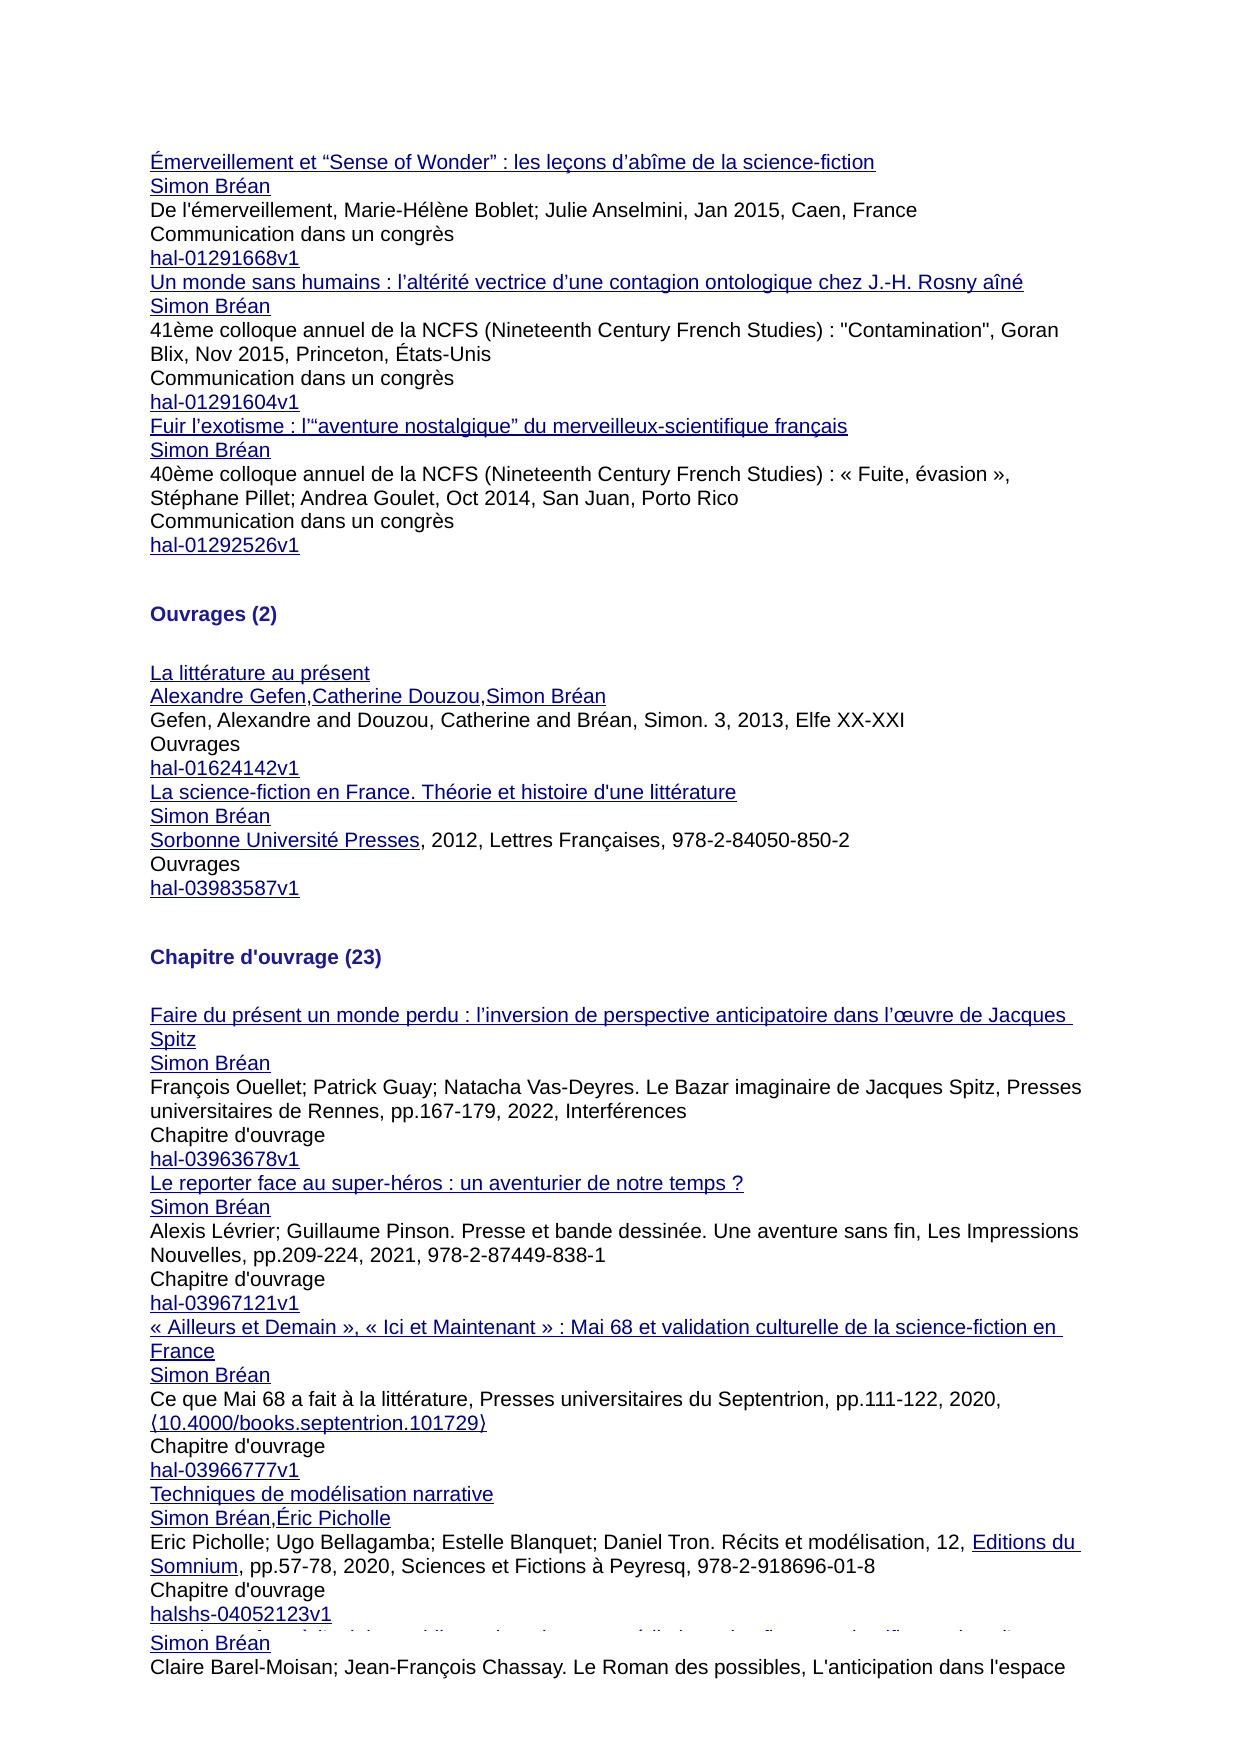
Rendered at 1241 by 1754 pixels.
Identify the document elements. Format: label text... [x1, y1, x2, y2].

table_cell Émerveillement et “Sense of Wonder” : les leçons d’abîme de la science-fiction Simon Bréan De l'émerveillement, Marie-Hélène Boblet; Julie Anselmini, Jan 2015, Caen, France Communication dans un congrès hal-01291668v1 [150, 150, 1090, 270]
table_header Faire du présent un monde perdu : l’inversion de perspective anticipatoire dans l’œuvre de Jacques Spitz Simon Bréan François Ouellet; Patrick Guay; Natacha Vas-Deyres. Le Bazar imaginaire de Jacques Spitz, Presses universitaires de Rennes, pp.167-179, 2022, Interférences Chapitre d'ouvrage hal-03963678v1 [150, 1003, 1090, 1171]
table_cell Fuir l’exotisme : l’“aventure nostalgique” du merveilleux-scientifique français Simon Bréan 40ème colloque annuel de la NCFS (Nineteenth Century French Studies) : « Fuite, évasion », Stéphane Pillet; Andrea Goulet, Oct 2014, San Juan, Porto Rico Communication dans un congrès hal-01292526v1 [150, 414, 1090, 557]
subtitle Ouvrages (2) [150, 602, 1090, 626]
table_cell La science face à l’opinion publique : le traitement médiatique des figures scientifiques dans l’œuvre de Jacques Spitz Simon Bréan Claire Barel-Moisan; Jean-François Chassay. Le Roman des possibles, L'anticipation dans l'espace médiatique francophone, Presses universitaires de Montréal, pp.119-135, 2019, Cavales, 978-2-7606-4017-7 Chapitre d'ouvrage hal-03967139v1 [150, 1626, 1090, 1679]
subtitle Chapitre d'ouvrage (23) [150, 945, 1090, 969]
table_cell La science-fiction en France. Théorie et histoire d'une littérature Simon Bréan Sorbonne Université Presses, 2012, Lettres Françaises, 978-2-84050-850-2 Ouvrages hal-03983587v1 [150, 780, 1090, 900]
table_cell « Ailleurs et Demain », « Ici et Maintenant » : Mai 68 et validation culturelle de la science-fiction en France Simon Bréan Ce que Mai 68 a fait à la littérature, Presses universitaires du Septentrion, pp.111-122, 2020, ⟨10.4000/books.septentrion.101729⟩ Chapitre d'ouvrage hal-03966777v1 [150, 1315, 1090, 1482]
table_header La littérature au présent Alexandre Gefen,Catherine Douzou,Simon Bréan Gefen, Alexandre and Douzou, Catherine and Bréan, Simon. 3, 2013, Elfe XX-XXI Ouvrages hal-01624142v1 [150, 660, 1090, 780]
table_cell Un monde sans humains : l’altérité vectrice d’une contagion ontologique chez J.-H. Rosny aîné Simon Bréan 41ème colloque annuel de la NCFS (Nineteenth Century French Studies) : "Contamination", Goran Blix, Nov 2015, Princeton, États-Unis Communication dans un congrès hal-01291604v1 [150, 270, 1090, 413]
table_cell Techniques de modélisation narrative Simon Bréan,Éric Picholle Eric Picholle; Ugo Bellagamba; Estelle Blanquet; Daniel Tron. Récits et modélisation, 12, Editions du Somnium, pp.57-78, 2020, Sciences et Fictions à Peyresq, 978-2-918696-01-8 Chapitre d'ouvrage halshs-04052123v1 [150, 1482, 1090, 1626]
table_cell Le reporter face au super-héros : un aventurier de notre temps ? Simon Bréan Alexis Lévrier; Guillaume Pinson. Presse et bande dessinée. Une aventure sans fin, Les Impressions Nouvelles, pp.209-224, 2021, 978-2-87449-838-1 Chapitre d'ouvrage hal-03967121v1 [150, 1171, 1090, 1314]
